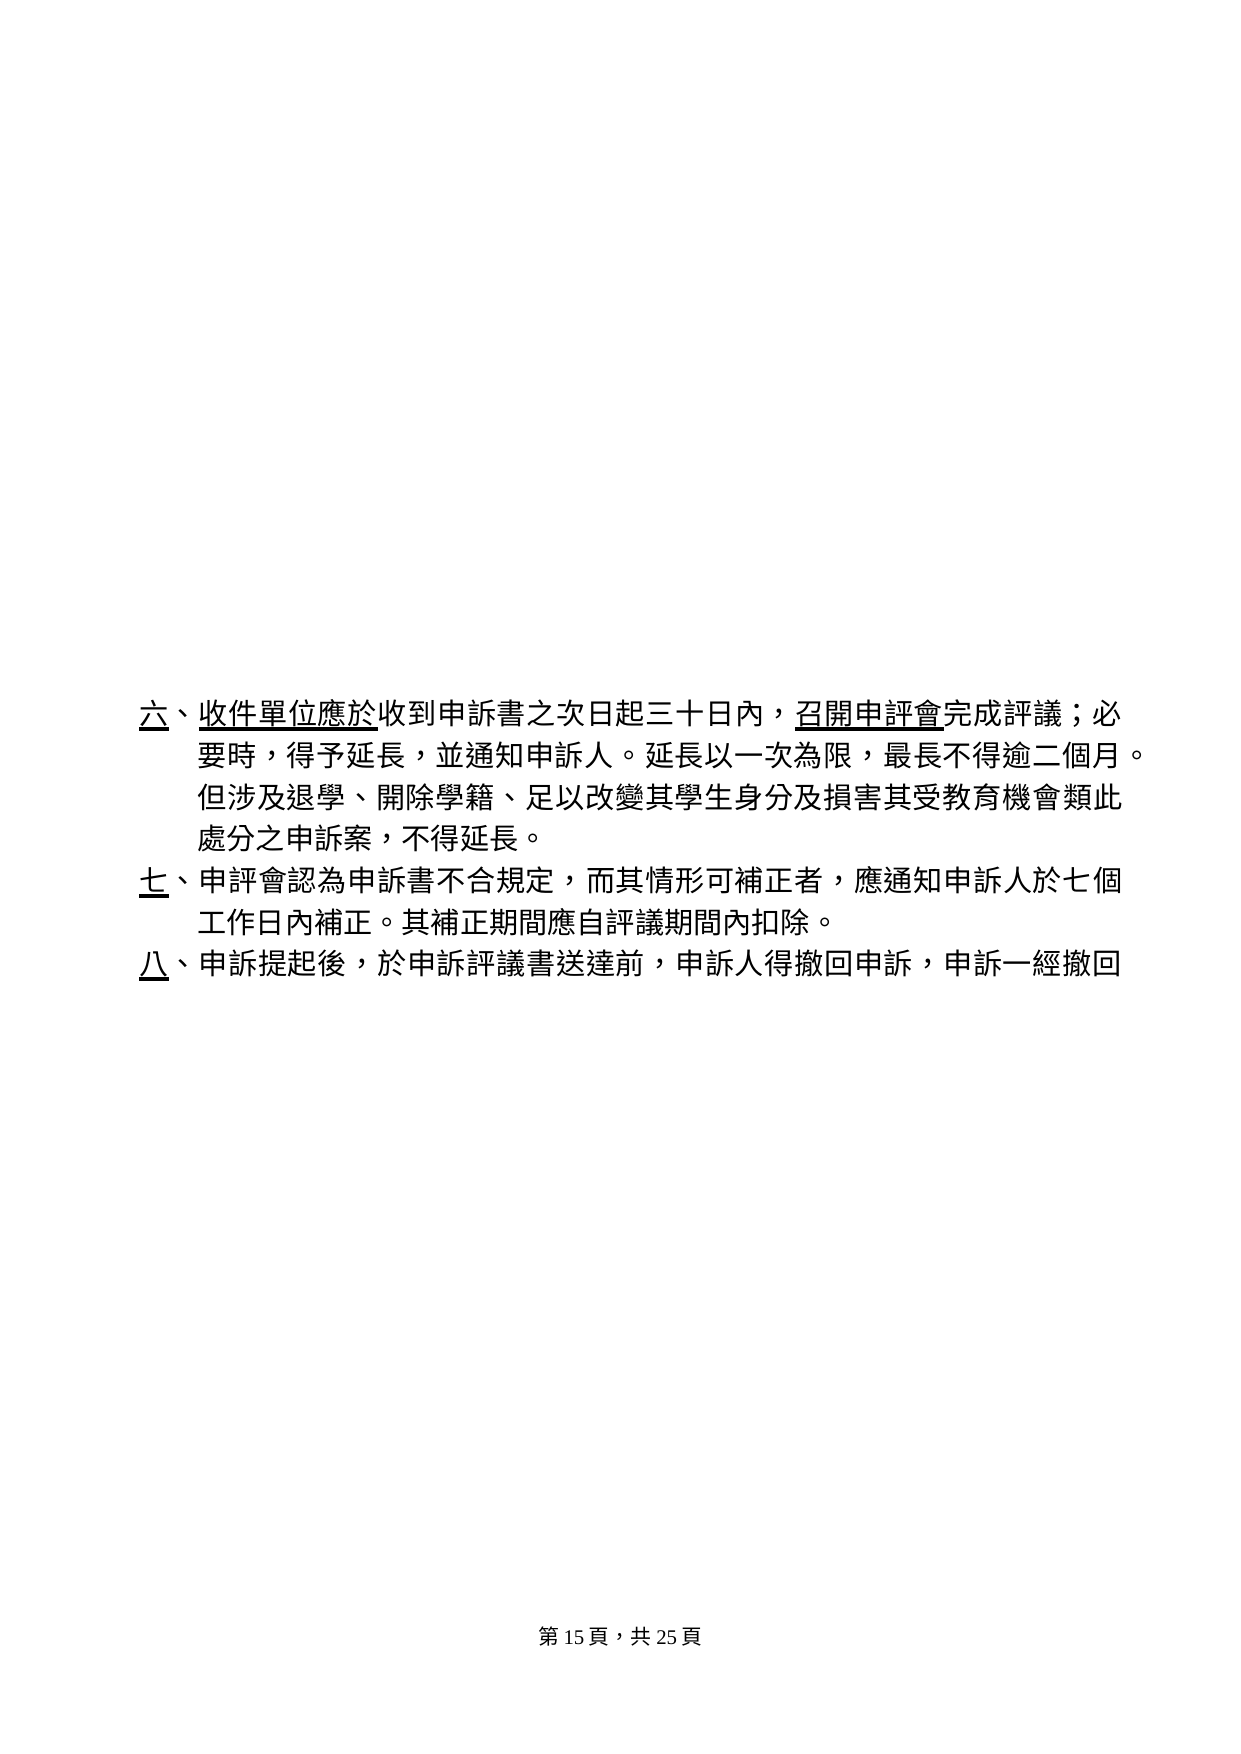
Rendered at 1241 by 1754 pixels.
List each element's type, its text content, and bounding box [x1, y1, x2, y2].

text 六、收件單位應於收到申訴書之次日起三十日內，召開申評會完成評議；必要時，得予延長，並通知申訴人。延長以一次為限，最長不得逾二個月。但涉及退學、開除學籍、足以改變其學生身分及損害其受教育機會類此處分之申訴案，不得延長。 [139, 691, 1122, 858]
text 七、申評會認為申訴書不合規定，而其情形可補正者，應通知申訴人於七個工作日內補正。其補正期間應自評議期間內扣除。 [139, 858, 1122, 941]
text 八、申訴提起後，於申訴評議書送達前，申訴人得撤回申訴，申訴一經撤回 [139, 941, 1122, 983]
